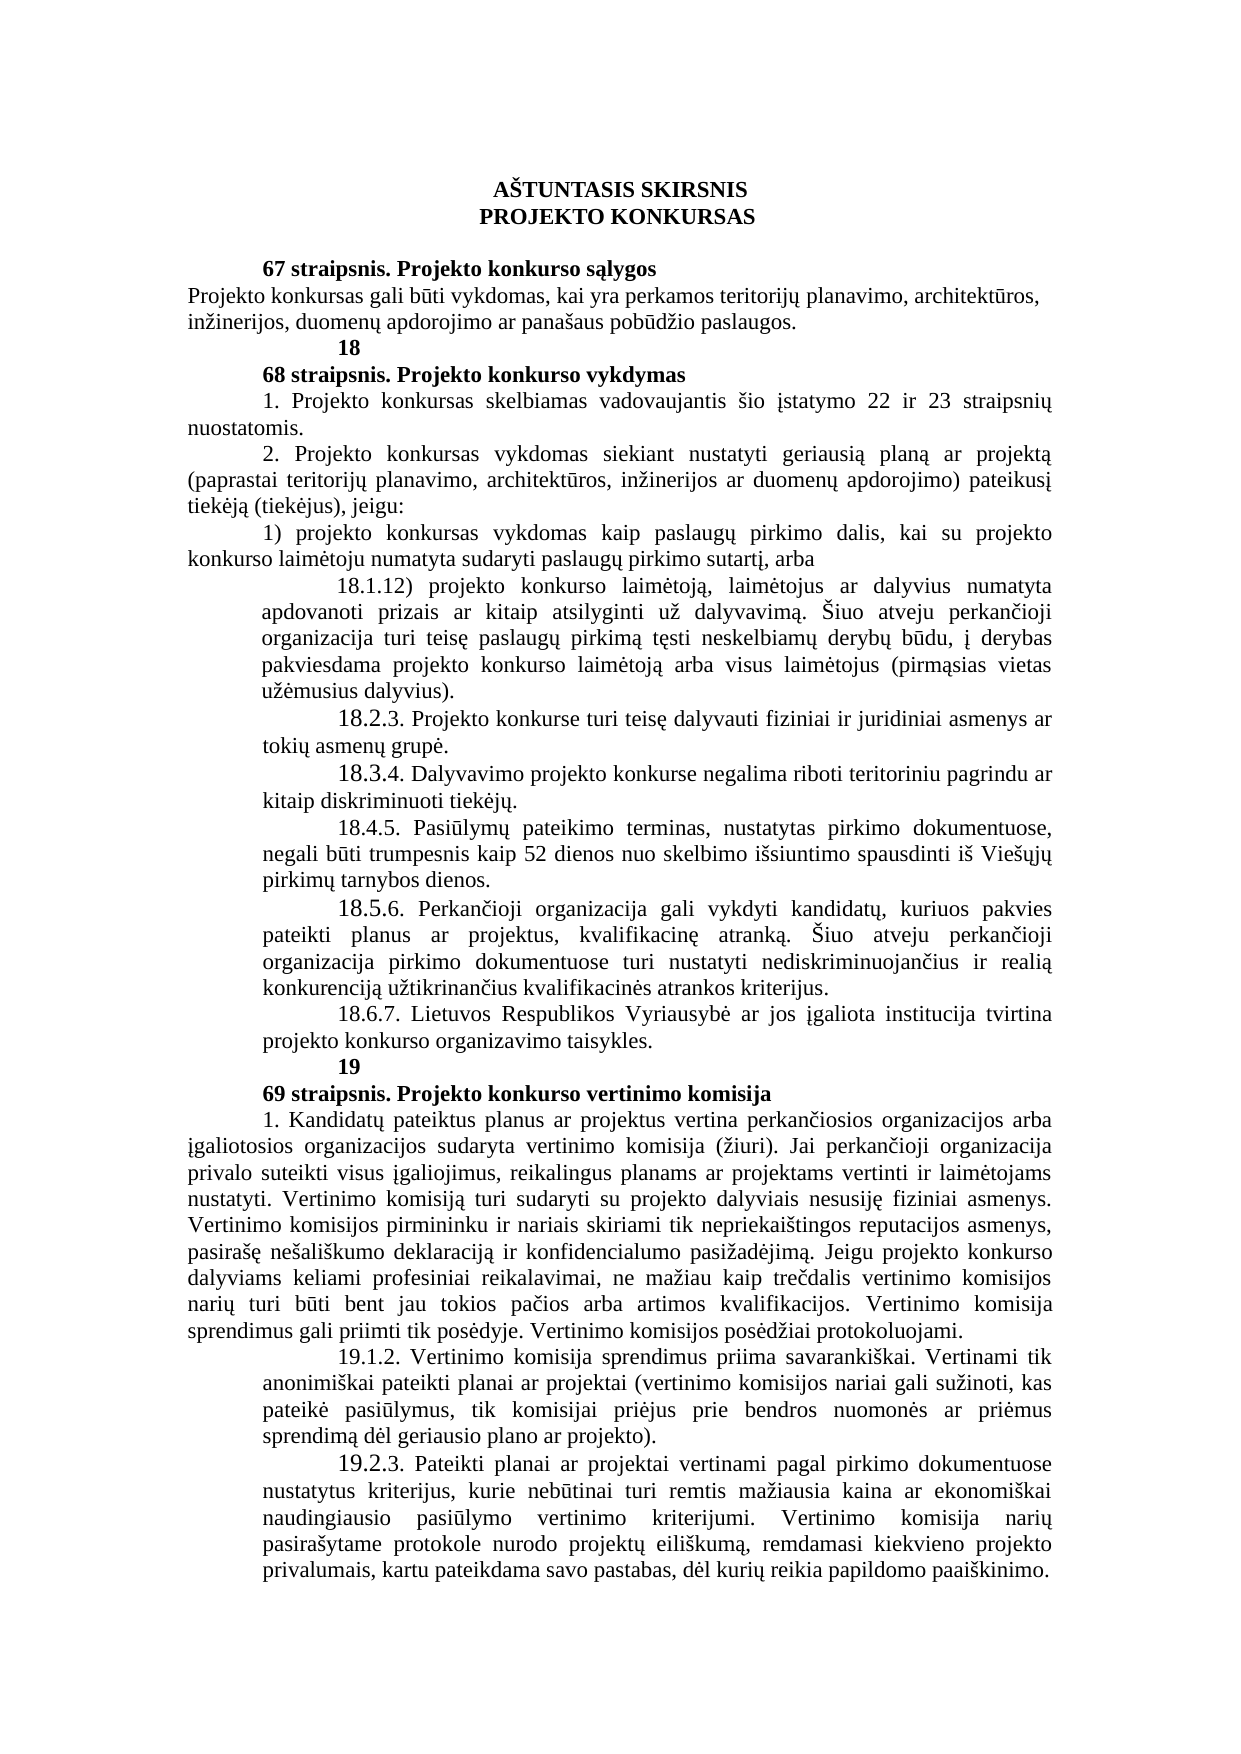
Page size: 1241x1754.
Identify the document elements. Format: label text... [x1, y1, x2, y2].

subtitle 3. Pateikti planai ar projektai vertinami pagal pirkimo dokumentuose nustatytus kriterijus, kurie nebūtinai turi remtis mažiausia kaina ar ekonomiškai naudingiausio pasiūlymo vertinimo kriterijumi. Vertinimo komisija narių pasirašytame protokole nurodo projektų eiliškumą, remdamasi kiekvieno projekto privalumais, kartu pateikdama savo pastabas, dėl kurių reikia papildomo paaiškinimo. [187, 1448, 1053, 1583]
text Projekto konkursas gali būti vykdomas, kai yra perkamos teritorijų planavimo, architektūros, inžinerijos, duomenų apdorojimo ar panašaus pobūdžio paslaugos. [187, 282, 1053, 334]
text 67 straipsnis. Projekto konkurso sąlygos [187, 255, 1053, 282]
text 1. Projekto konkursas skelbiamas vadovaujantis šio įstatymo 22 ir 23 straipsnių nuostatomis. [187, 387, 1053, 440]
text 69 straipsnis. Projekto konkurso vertinimo komisija [187, 1079, 1053, 1106]
subtitle 6. Perkančioji organizacija gali vykdyti kandidatų, kuriuos pakvies pateikti planus ar projektus, kvalifikacinę atranką. Šiuo atveju perkančioji organizacija pirkimo dokumentuose turi nustatyti nediskriminuojančius ir realią konkurenciją užtikrinančius kvalifikacinės atrankos kriterijus. [187, 893, 1053, 1001]
subtitle 7. Lietuvos Respublikos Vyriausybė ar jos įgaliota institucija tvirtina projekto konkurso organizavimo taisykles. [187, 1001, 1053, 1053]
subtitle 4. Dalyvavimo projekto konkurse negalima riboti teritoriniu pagrindu ar kitaip diskriminuoti tiekėjų. [187, 758, 1053, 814]
subtitle AŠTUNTASIS skirsnis Projekto konkursaS [187, 176, 1053, 229]
text 68 straipsnis. Projekto konkurso vykdymas [187, 361, 1053, 387]
text 1) projekto konkursas vykdomas kaip paslaugų pirkimo dalis, kai su projekto konkurso laimėtoju numatyta sudaryti paslaugų pirkimo sutartį, arba [187, 519, 1053, 572]
subtitle 5. Pasiūlymų pateikimo terminas, nustatytas pirkimo dokumentuose, negali būti trumpesnis kaip 52 dienos nuo skelbimo išsiuntimo spausdinti iš Viešųjų pirkimų tarnybos dienos. [187, 814, 1053, 893]
text 1. Kandidatų pateiktus planus ar projektus vertina perkančiosios organizacijos arba įgaliotosios organizacijos sudaryta vertinimo komisija (žiuri). Jai perkančioji organizacija privalo suteikti visus įgaliojimus, reikalingus planams ar projektams vertinti ir laimėtojams nustatyti. Vertinimo komisiją turi sudaryti su projekto dalyviais nesusiję fiziniai asmenys. Vertinimo komisijos pirmininku ir nariais skiriami tik nepriekaištingos reputacijos asmenys, pasirašę nešališkumo deklaraciją ir konfidencialumo pasižadėjimą. Jeigu projekto konkurso dalyviams keliami profesiniai reikalavimai, ne mažiau kaip trečdalis vertinimo komisijos narių turi būti bent jau tokios pačios arba artimos kvalifikacijos. Vertinimo komisija sprendimus gali priimti tik posėdyje. Vertinimo komisijos posėdžiai protokoluojami. [187, 1106, 1053, 1343]
subtitle 3. Projekto konkurse turi teisę dalyvauti fiziniai ir juridiniai asmenys ar tokių asmenų grupė. [187, 703, 1053, 758]
text 2. Projekto konkursas vykdomas siekiant nustatyti geriausią planą ar projektą (paprastai teritorijų planavimo, architektūros, inžinerijos ar duomenų apdorojimo) pateikusį tiekėją (tiekėjus), jeigu: [187, 440, 1053, 519]
subtitle 2. Vertinimo komisija sprendimus priima savarankiškai. Vertinami tik anonimiškai pateikti planai ar projektai (vertinimo komisijos nariai gali sužinoti, kas pateikė pasiūlymus, tik komisijai priėjus prie bendros nuomonės ar priėmus sprendimą dėl geriausio plano ar projekto). [187, 1343, 1053, 1448]
subtitle 2) projekto konkurso laimėtoją, laimėtojus ar dalyvius numatyta apdovanoti prizais ar kitaip atsilyginti už dalyvavimą. Šiuo atveju perkančioji organizacija turi teisę paslaugų pirkimą tęsti neskelbiamų derybų būdu, į derybas pakviesdama projekto konkurso laimėtoją arba visus laimėtojus (pirmąsias vietas užėmusius dalyvius). [187, 572, 1053, 703]
